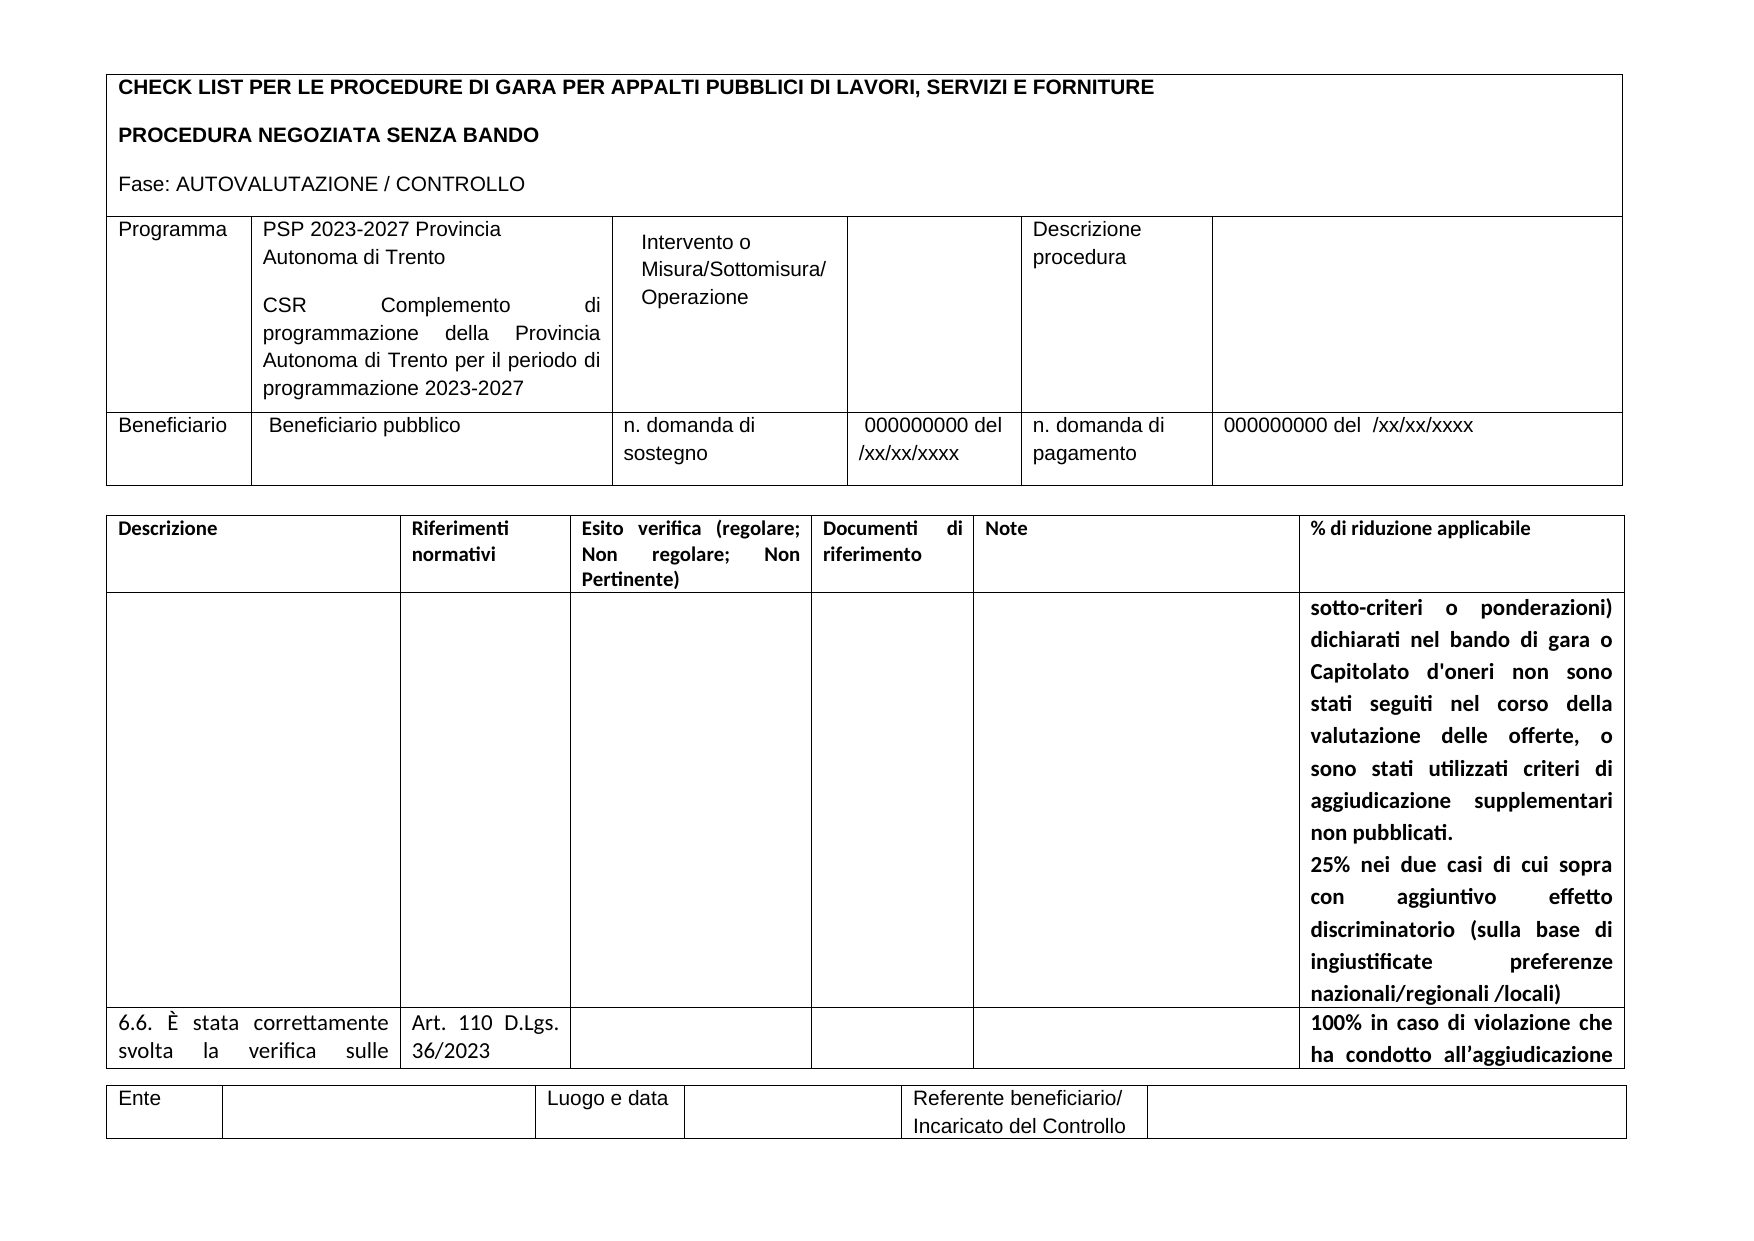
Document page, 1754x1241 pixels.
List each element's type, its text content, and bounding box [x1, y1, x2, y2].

table_header Documenti di riferimento [812, 516, 973, 592]
table_cell Art. 110 D.Lgs. 36/2023 [401, 1008, 570, 1068]
table_cell [571, 1008, 811, 1068]
table_cell [571, 593, 811, 1007]
table_cell [812, 593, 973, 1007]
table_cell 100% in caso di violazione che ha condotto all’aggiudicazione [1300, 1008, 1624, 1068]
table_header Note [974, 516, 1299, 592]
table_header Descrizione [107, 516, 400, 592]
table_cell sotto-criteri o ponderazioni) dichiarati nel bando di gara o Capitolato d'oneri non sono stati seguiti nel corso della valutazione delle offerte, o sono stati utilizzati criteri di aggiudicazione supplementari non pubblicati. 25% nei due casi di cui sopra con aggiuntivo effetto discriminatorio (sulla base di ingiustificate preferenze nazionali/regionali /locali) [1300, 593, 1624, 1007]
table_cell 6.6. È stata correttamente svolta la verifica sulle [107, 1008, 400, 1068]
table_header Riferimenti normativi [401, 516, 570, 592]
table_cell [401, 593, 570, 1007]
table_cell [107, 593, 400, 1007]
table_cell [974, 593, 1299, 1007]
table_cell [812, 1008, 973, 1068]
table_header % di riduzione applicabile [1300, 516, 1624, 592]
table_header Esito verifica (regolare; Non regolare; Non Pertinente) [571, 516, 811, 592]
table_cell [974, 1008, 1299, 1068]
